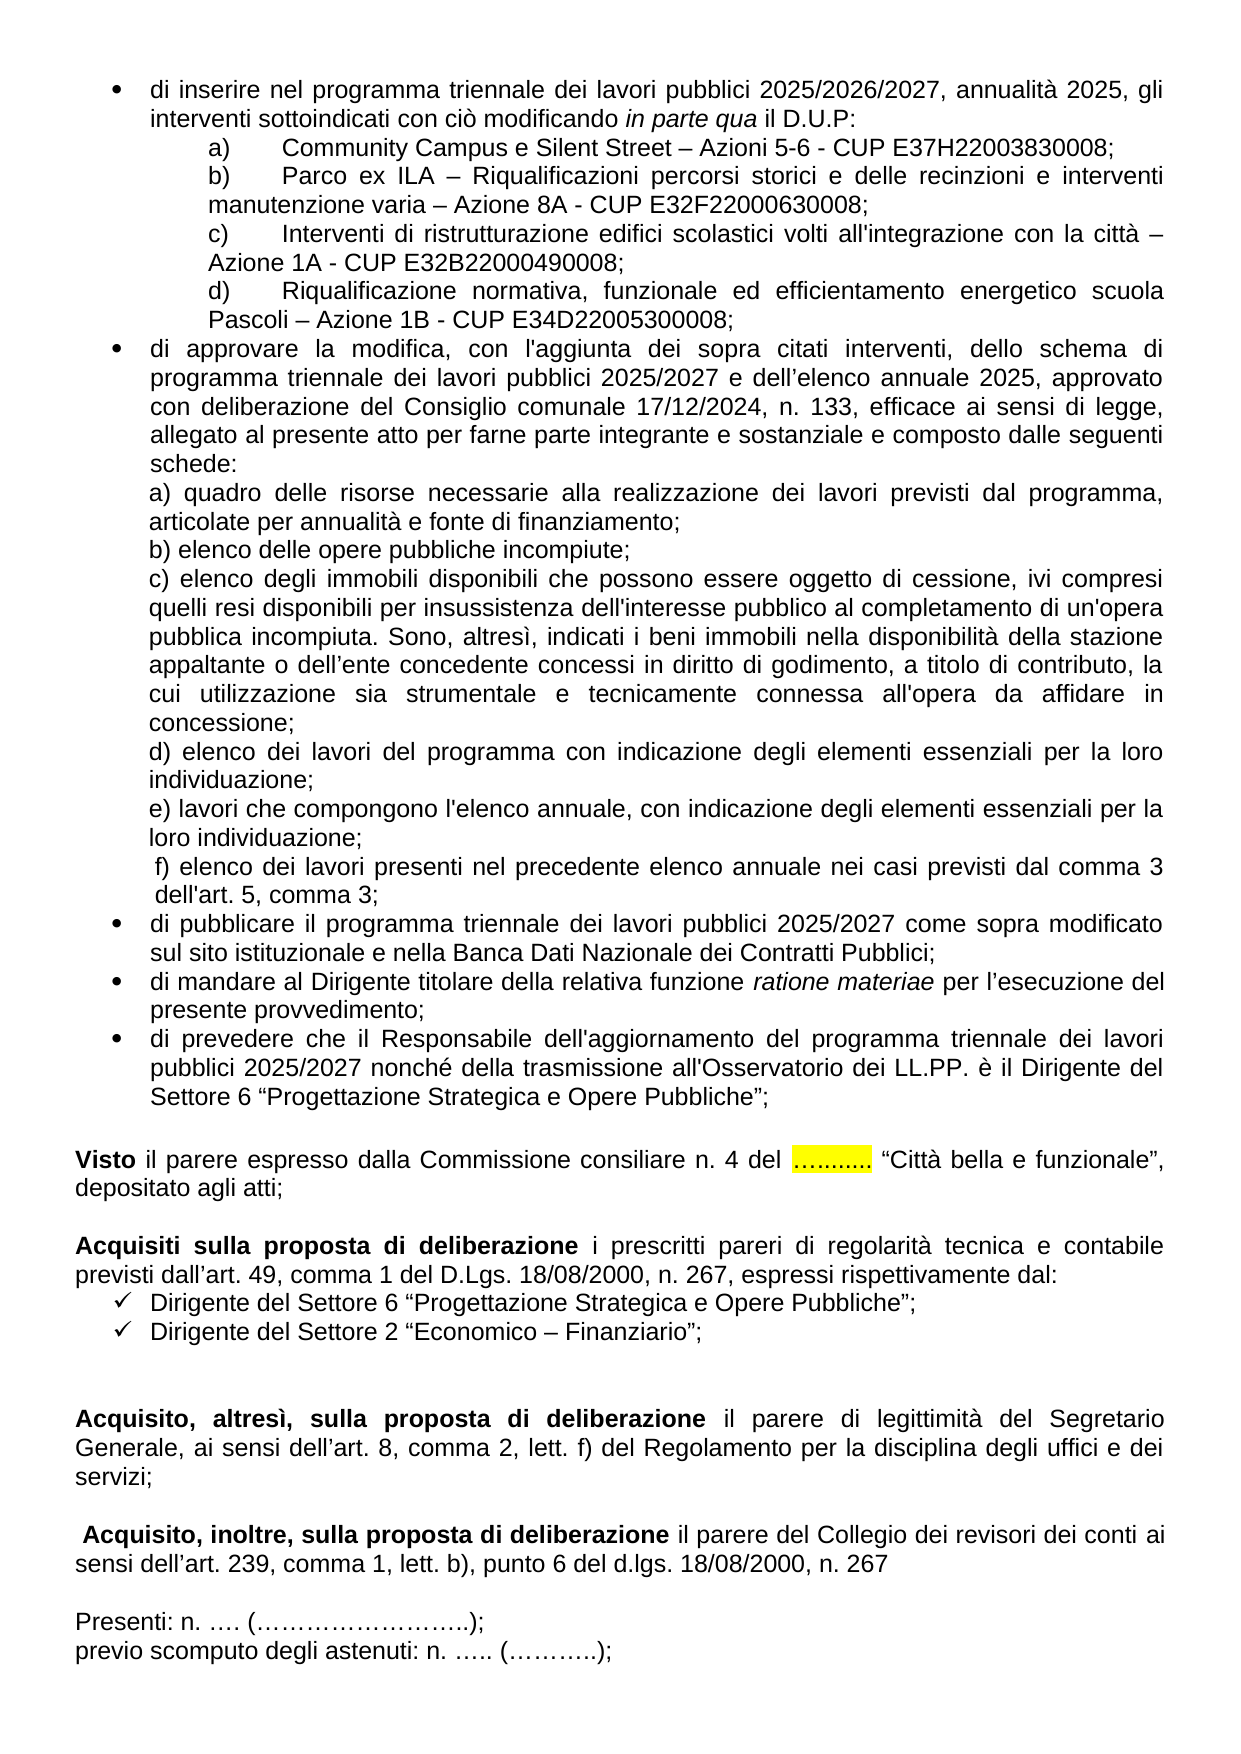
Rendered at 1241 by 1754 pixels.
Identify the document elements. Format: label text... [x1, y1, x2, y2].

text c) elenco degli immobili disponibili che possono essere oggetto di cessione, ivi compresi quelli resi disponibili per insussistenza dell'interesse pubblico al completamento di un'opera pubblica incompiuta. Sono, altresì, indicati i beni immobili nella disponibilità della stazione appaltante o dell’ente concedente concessi in diritto di godimento, a titolo di contributo, la cui utilizzazione sia strumentale e tecnicamente connessa all'opera da affidare in concessione; [149, 564, 1165, 736]
list di pubblicare il programma triennale dei lavori pubblici 2025/2027 come sopra modificato sul sito istituzionale e nella Banca Dati Nazionale dei Contratti Pubblici; [112, 909, 1165, 967]
list di prevedere che il Responsabile dell'aggiornamento del programma triennale dei lavori pubblici 2025/2027 nonché della trasmissione all'Osservatorio dei LL.PP. è il Dirigente del Settore 6 “Progettazione Strategica e Opere Pubbliche”; [112, 1024, 1165, 1111]
list Interventi di ristrutturazione edifici scolastici volti all'integrazione con la città – Azione 1A - CUP E32B22000490008; [208, 219, 1165, 276]
text a) quadro delle risorse necessarie alla realizzazione dei lavori previsti dal programma, articolate per annualità e fonte di finanziamento; [149, 478, 1165, 535]
list di inserire nel programma triennale dei lavori pubblici 2025/2026/2027, annualità 2025, gli interventi sottoindicati con ciò modificando in parte qua il D.U.P: [112, 75, 1165, 133]
list Community Campus e Silent Street – Azioni 5-6 - CUP E37H22003830008; [208, 133, 1165, 161]
list Riqualificazione normativa, funzionale ed efficientamento energetico scuola Pascoli – Azione 1B - CUP E34D22005300008; [208, 276, 1165, 334]
text Acquisito, altresì, sulla proposta di deliberazione il parere di legittimità del Segretario Generale, ai sensi dell’art. 8, comma 2, lett. f) del Regolamento per la disciplina degli uffici e dei servizi; [75, 1404, 1165, 1491]
text e) lavori che compongono l'elenco annuale, con indicazione degli elementi essenziali per la loro individuazione; [149, 794, 1165, 851]
text Visto il parere espresso dalla Commissione consiliare n. 4 del …........ “Città bella e funzionale”, depositato agli atti; [75, 1144, 1165, 1202]
text Presenti: n. …. (……………………..); [75, 1607, 1165, 1636]
text d) elenco dei lavori del programma con indicazione degli elementi essenziali per la loro individuazione; [149, 736, 1165, 794]
list Parco ex ILA – Riqualificazioni percorsi storici e delle recinzioni e interventi manutenzione varia – Azione 8A - CUP E32F22000630008; [208, 161, 1165, 219]
text Acquisito, inoltre, sulla proposta di deliberazione il parere del Collegio dei revisori dei conti ai sensi dell’art. 239, comma 1, lett. b), punto 6 del d.lgs. 18/08/2000, n. 267 [75, 1520, 1165, 1577]
text Acquisiti sulla proposta di deliberazione i prescritti pareri di regolarità tecnica e contabile previsti dall’art. 49, comma 1 del D.Lgs. 18/08/2000, n. 267, espressi rispettivamente dal: [75, 1231, 1165, 1288]
list Dirigente del Settore 6 “Progettazione Strategica e Opere Pubbliche”; [112, 1288, 1165, 1317]
list di approvare la modifica, con l'aggiunta dei sopra citati interventi, dello schema di programma triennale dei lavori pubblici 2025/2027 e dell’elenco annuale 2025, approvato con deliberazione del Consiglio comunale 17/12/2024, n. 133, efficace ai sensi di legge, allegato al presente atto per farne parte integrante e sostanziale e composto dalle seguenti schede: [112, 334, 1165, 478]
list Dirigente del Settore 2 “Economico – Finanziario”; [112, 1317, 1165, 1346]
text b) elenco delle opere pubbliche incompiute; [149, 535, 1165, 564]
text previo scomputo degli astenuti: n. ….. (………..); [75, 1636, 1165, 1664]
text f) elenco dei lavori presenti nel precedente elenco annuale nei casi previsti dal comma 3 dell'art. 5, comma 3; [154, 851, 1165, 909]
list di mandare al Dirigente titolare della relativa funzione ratione materiae per l’esecuzione del presente provvedimento; [112, 967, 1165, 1024]
